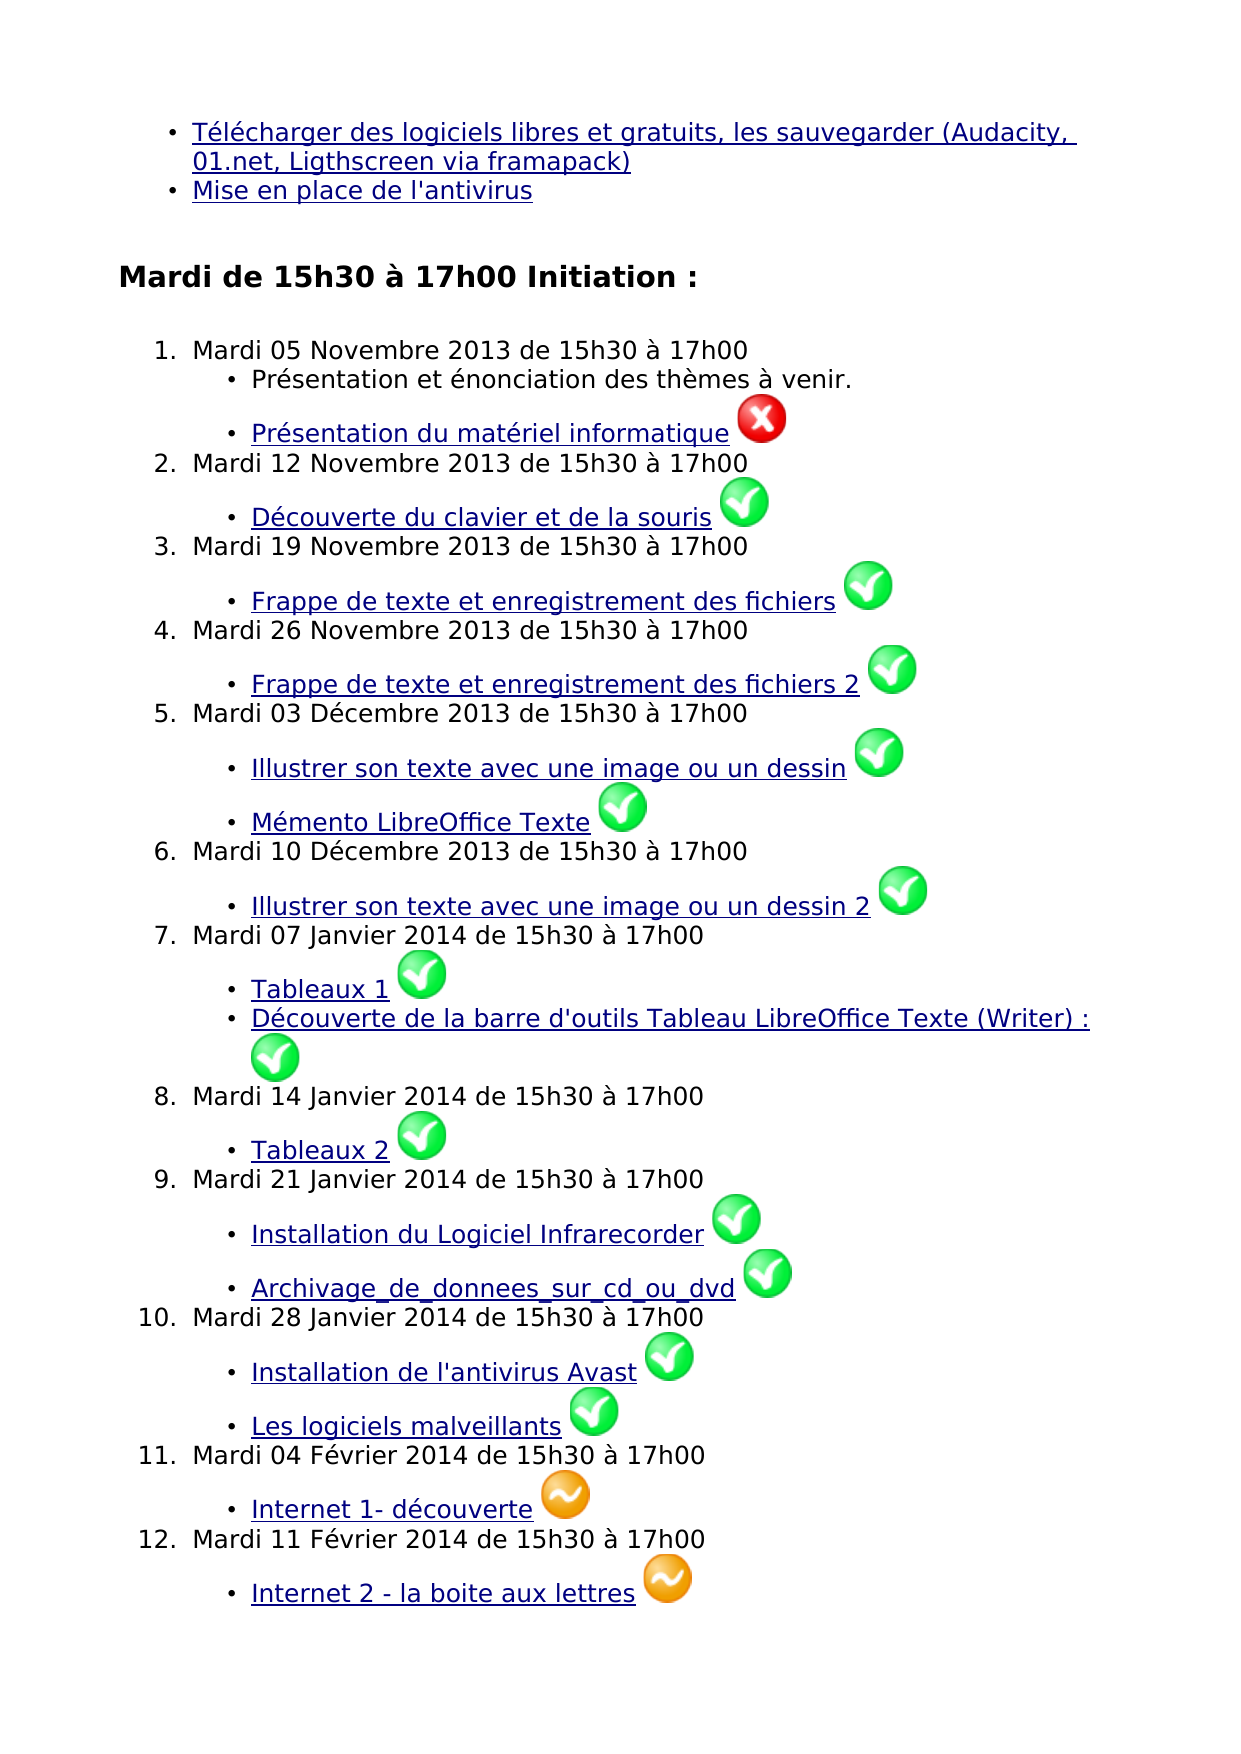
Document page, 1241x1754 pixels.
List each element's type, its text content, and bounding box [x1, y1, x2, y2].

list Mardi 11 Février 2014 de 15h30 à 17h00 [177, 1525, 1122, 1554]
picture [868, 645, 917, 694]
picture [712, 1194, 761, 1244]
list Présentation du matériel informatique [236, 394, 1122, 449]
list Mardi 19 Novembre 2013 de 15h30 à 17h00 [177, 532, 1122, 561]
list Frappe de texte et enregistrement des fichiers [236, 561, 1122, 616]
list Mardi 03 Décembre 2013 de 15h30 à 17h00 [177, 699, 1122, 728]
list Découverte de la barre d'outils Tableau LibreOffice Texte (Writer) : [236, 1004, 1122, 1082]
picture [743, 1249, 792, 1298]
picture [720, 477, 769, 527]
list Frappe de texte et enregistrement des fichiers 2 [236, 645, 1122, 699]
list Archivage_de_donnees_sur_cd_ou_dvd [236, 1249, 1122, 1303]
picture [844, 561, 893, 610]
picture [598, 782, 647, 832]
list Mardi 26 Novembre 2013 de 15h30 à 17h00 [177, 616, 1122, 645]
list Télécharger des logiciels libres et gratuits, les sauvegarder (Audacity, 01.net, Ligthscreen via framapack) [177, 118, 1122, 176]
list Mise en place de l'antivirus [177, 176, 1122, 206]
list Mardi 21 Janvier 2014 de 15h30 à 17h00 [177, 1166, 1122, 1195]
list Tableaux 2 [236, 1111, 1122, 1166]
list Mardi 10 Décembre 2013 de 15h30 à 17h00 [177, 837, 1122, 866]
subtitle Mardi de 15h30 à 17h00 Initiation : [118, 260, 1122, 294]
picture [541, 1470, 590, 1519]
picture [854, 728, 904, 777]
picture [397, 950, 447, 999]
picture [737, 394, 787, 443]
list Illustrer son texte avec une image ou un dessin [236, 728, 1122, 783]
list Mardi 28 Janvier 2014 de 15h30 à 17h00 [177, 1303, 1122, 1333]
list Présentation et énonciation des thèmes à venir. [236, 365, 1122, 394]
list Illustrer son texte avec une image ou un dessin 2 [236, 866, 1122, 921]
list Mardi 12 Novembre 2013 de 15h30 à 17h00 [177, 449, 1122, 478]
list Mardi 14 Janvier 2014 de 15h30 à 17h00 [177, 1082, 1122, 1111]
picture [643, 1554, 692, 1603]
picture [570, 1387, 619, 1436]
list Internet 2 - la boite aux lettres [236, 1554, 1122, 1608]
list Mardi 04 Février 2014 de 15h30 à 17h00 [177, 1441, 1122, 1471]
list Découverte du clavier et de la souris [236, 478, 1122, 532]
list Tableaux 1 [236, 950, 1122, 1004]
picture [878, 866, 928, 915]
list Installation du Logiciel Infrarecorder [236, 1195, 1122, 1249]
list Mémento LibreOffice Texte [236, 783, 1122, 837]
picture [251, 1033, 300, 1082]
list Les logiciels malveillants [236, 1387, 1122, 1441]
list Mardi 05 Novembre 2013 de 15h30 à 17h00 [177, 336, 1122, 365]
list Internet 1- découverte [236, 1471, 1122, 1525]
picture [397, 1111, 447, 1160]
picture [645, 1332, 694, 1381]
list Mardi 07 Janvier 2014 de 15h30 à 17h00 [177, 921, 1122, 950]
list Installation de l'antivirus Avast [236, 1333, 1122, 1387]
